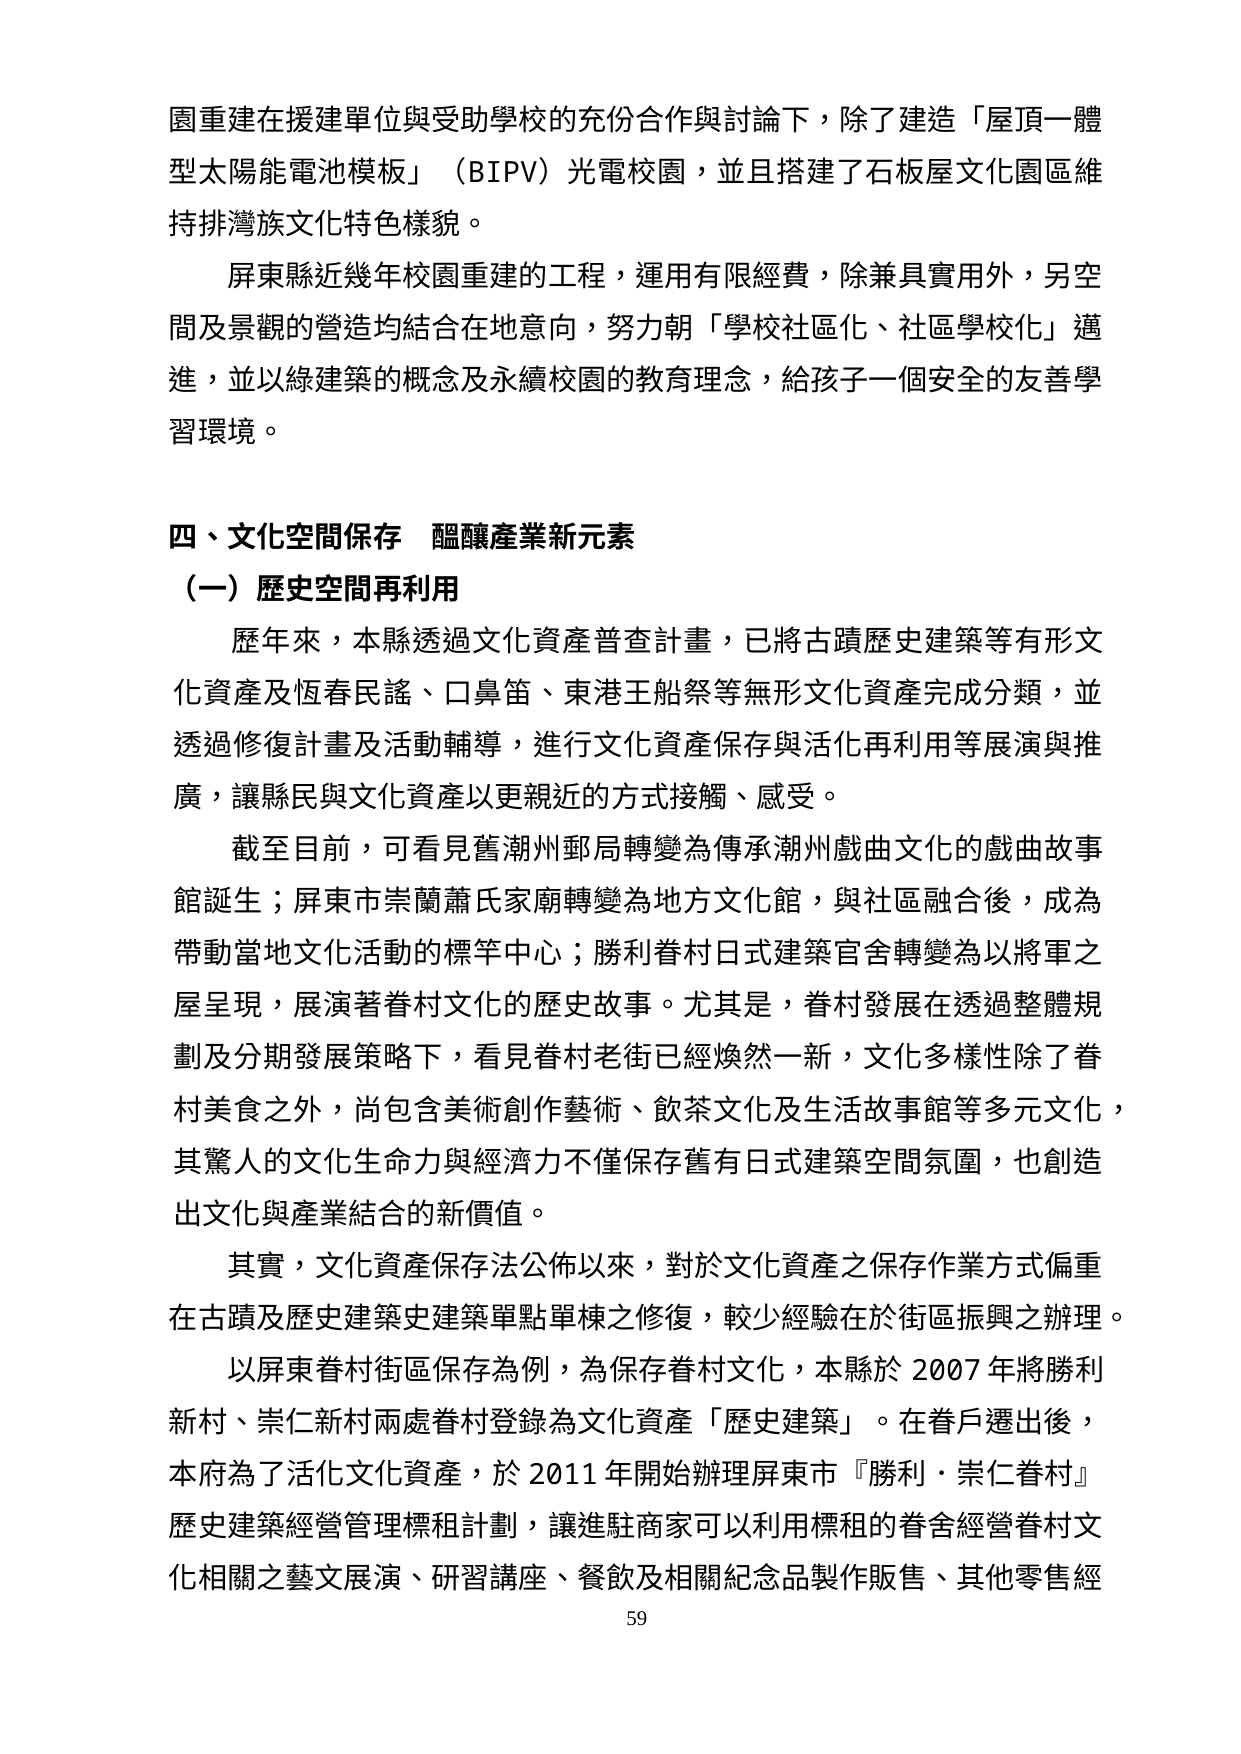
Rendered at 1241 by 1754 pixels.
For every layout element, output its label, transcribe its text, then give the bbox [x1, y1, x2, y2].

text 歷年來，本縣透過文化資產普查計畫，已將古蹟歷史建築等有形文化資產及恆春民謠、口鼻笛、東港王船祭等無形文化資產完成分類，並透過修復計畫及活動輔導，進行文化資產保存與活化再利用等展演與推廣，讓縣民與文化資產以更親近的方式接觸、感受。 [173, 609, 1104, 818]
text 截至目前，可看見舊潮州郵局轉變為傳承潮州戲曲文化的戲曲故事館誕生；屏東市崇蘭蕭氏家廟轉變為地方文化館，與社區融合後，成為帶動當地文化活動的標竿中心；勝利眷村日式建築官舍轉變為以將軍之屋呈現，展演著眷村文化的歷史故事。尤其是，眷村發展在透過整體規劃及分期發展策略下，看見眷村老街已經煥然一新，文化多樣性除了眷村美食之外，尚包含美術創作藝術、飲茶文化及生活故事館等多元文化，其驚人的文化生命力與經濟力不僅保存舊有日式建築空間氛圍，也創造出文化與產業結合的新價值。 [173, 818, 1104, 1234]
text 屏東縣近幾年校園重建的工程，運用有限經費，除兼具實用外，另空間及景觀的營造均結合在地意向，努力朝「學校社區化、社區學校化」邁進，並以綠建築的概念及永續校園的教育理念，給孩子一個安全的友善學習環境。 [169, 245, 1104, 453]
text 泰武國小位於吾拉魯滋部落內，由教育部協助，明基友達基金會援助，於前年9月28日落成。該校整棟建築物運用了排灣族誕生的故事意象：『傳說太陽在陶壺裡下了兩顆蛋，孵化期間請來百步蛇守護。當太陽的光芒射入陶壺中，於是誕生了原初一男一女的祖先。所以，該校從上空看，便是百步蛇陶壺護生的造型，整間校園展現豐富的國際感與民族風，呈現泰武國小辦理特許理念學校『民族教育』、『國際教育』的特色。同時校園重建在援建單位與受助學校的充份合作與討論下，除了建造「屋頂一體型太陽能電池模板」（BIPV）光電校園，並且搭建了石板屋文化園區維持排灣族文化特色樣貌。 [169, 89, 1104, 245]
text （一）歷史空間再利用 [169, 557, 1104, 609]
text 其實，文化資產保存法公佈以來，對於文化資產之保存作業方式偏重在古蹟及歷史建築史建築單點單棟之修復，較少經驗在於街區振興之辦理。 [169, 1234, 1104, 1339]
text 四、文化空間保存 醞釀產業新元素 [169, 505, 1104, 557]
text 以屏東眷村街區保存為例，為保存眷村文化，本縣於2007年將勝利新村、崇仁新村兩處眷村登錄為文化資產「歷史建築」。在眷戶遷出後，本府為了活化文化資產，於2011年開始辦理屏東市『勝利．崇仁眷村』歷史建築經營管理標租計劃，讓進駐商家可以利用標租的眷舍經營眷村文化相關之藝文展演、研習講座、餐飲及相關紀念品製作販售、其他零售經 [169, 1339, 1104, 1599]
